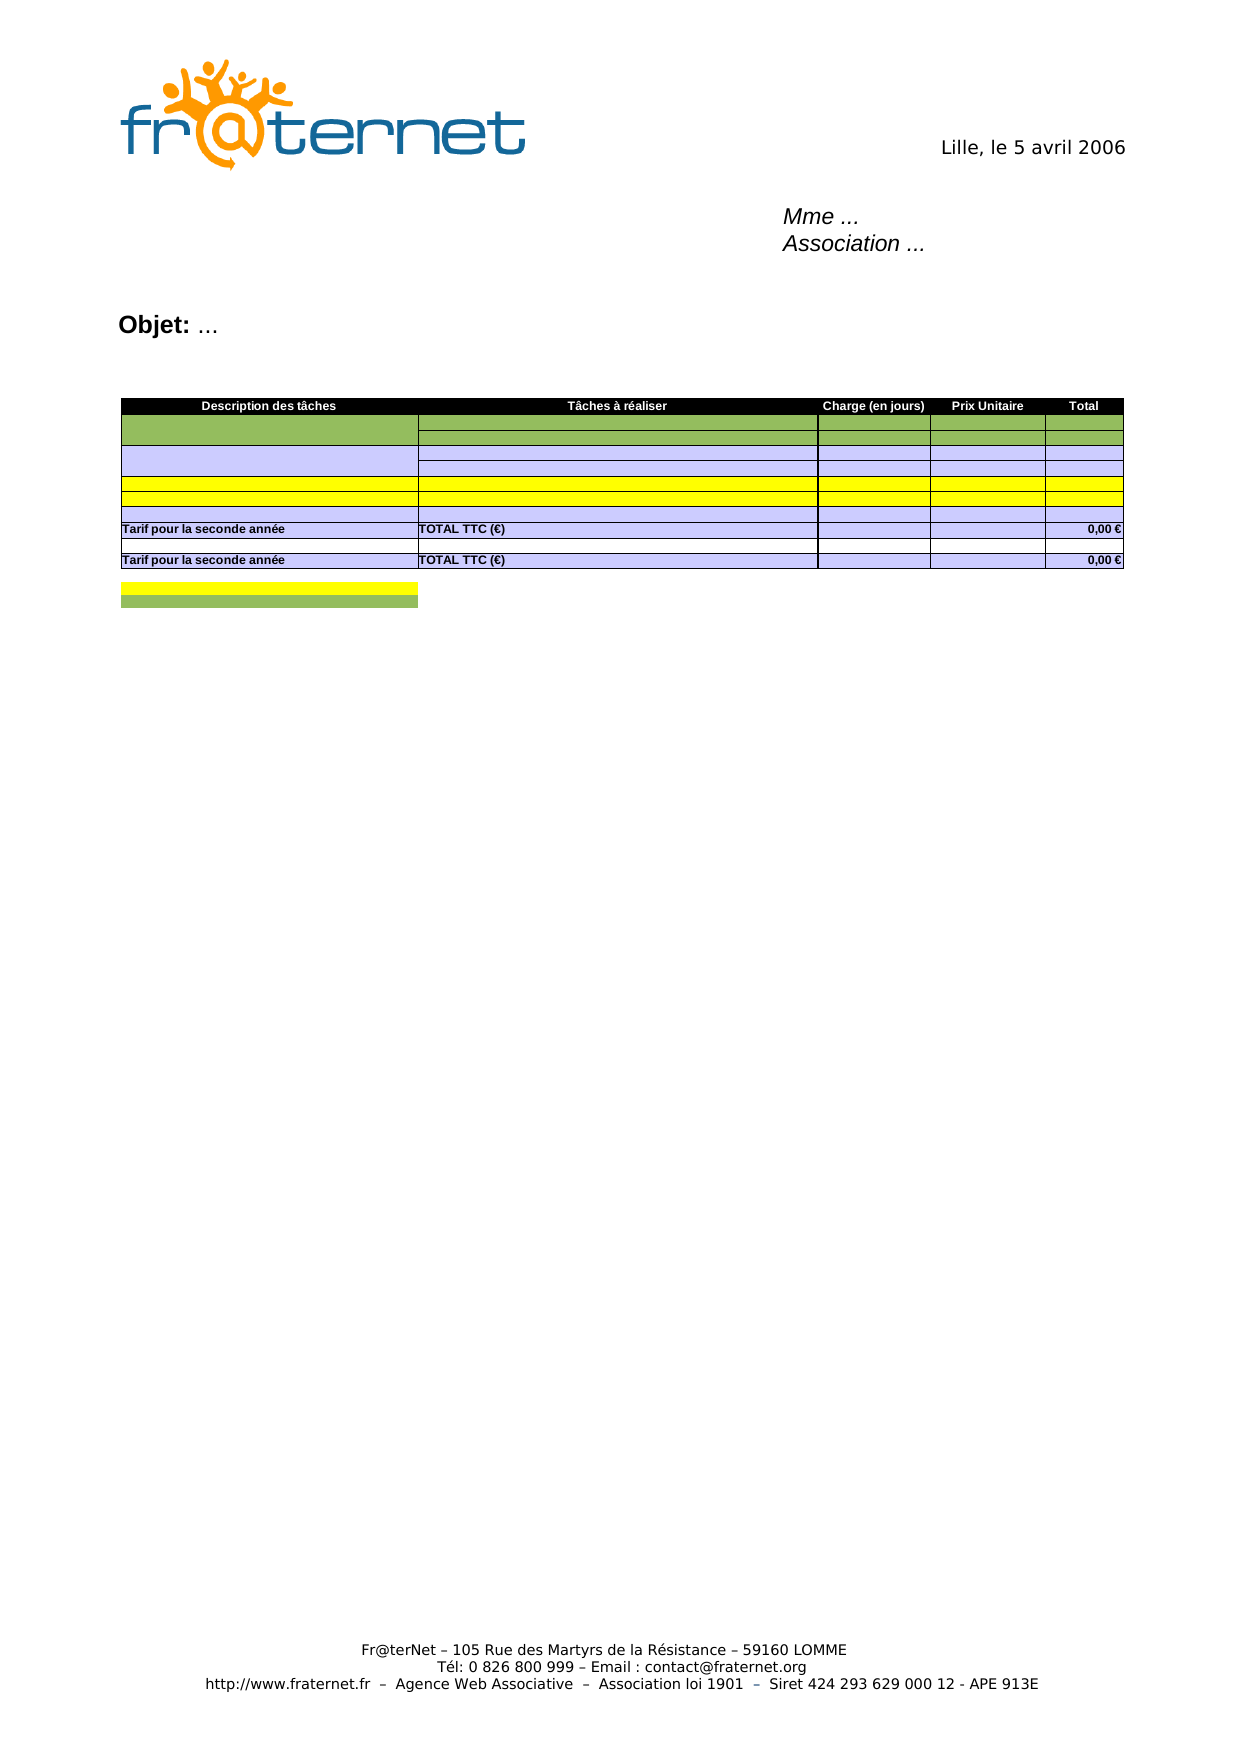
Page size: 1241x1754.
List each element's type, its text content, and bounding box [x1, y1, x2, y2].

text Objet: ... [118, 311, 1126, 339]
text Mme ... [118, 201, 1126, 231]
text Association ... [118, 231, 1126, 256]
picture [118, 55, 528, 172]
